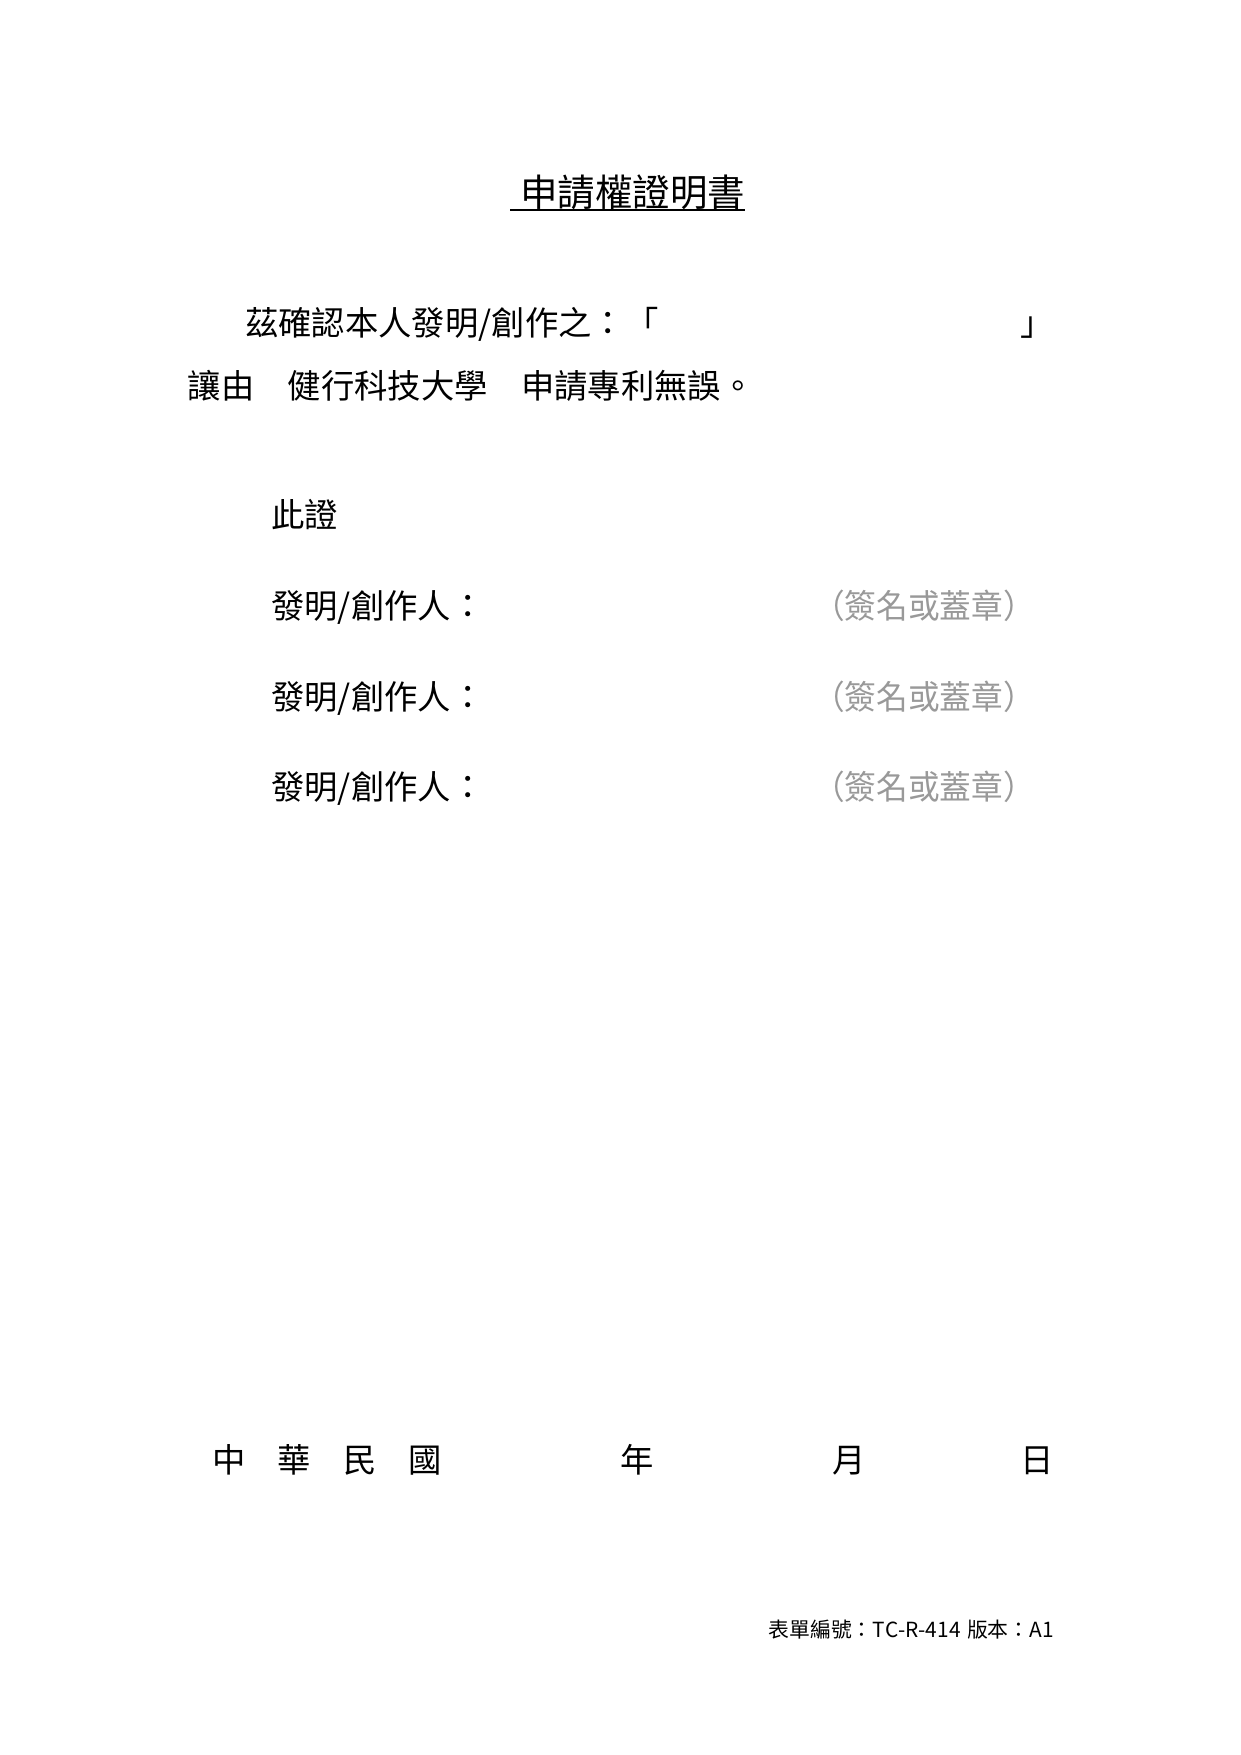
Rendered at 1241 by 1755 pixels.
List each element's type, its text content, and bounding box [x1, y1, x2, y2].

text 茲確認本人發明/創作之：「 」讓由 健行科技大學 申請專利無誤。 [187, 296, 1054, 408]
text 表單編號：TC-R-414 版本：A1 [175, 1614, 1053, 1644]
text 此證 [271, 489, 1066, 537]
text 發明/創作人： （簽名或蓋章） [271, 580, 1066, 628]
text 發明/創作人： （簽名或蓋章） [271, 671, 1066, 719]
text 發明/創作人： （簽名或蓋章） [271, 761, 1066, 809]
text 申請權證明書 [189, 163, 1066, 217]
text 中 華 民 國 年 月 日 [212, 1434, 1066, 1482]
